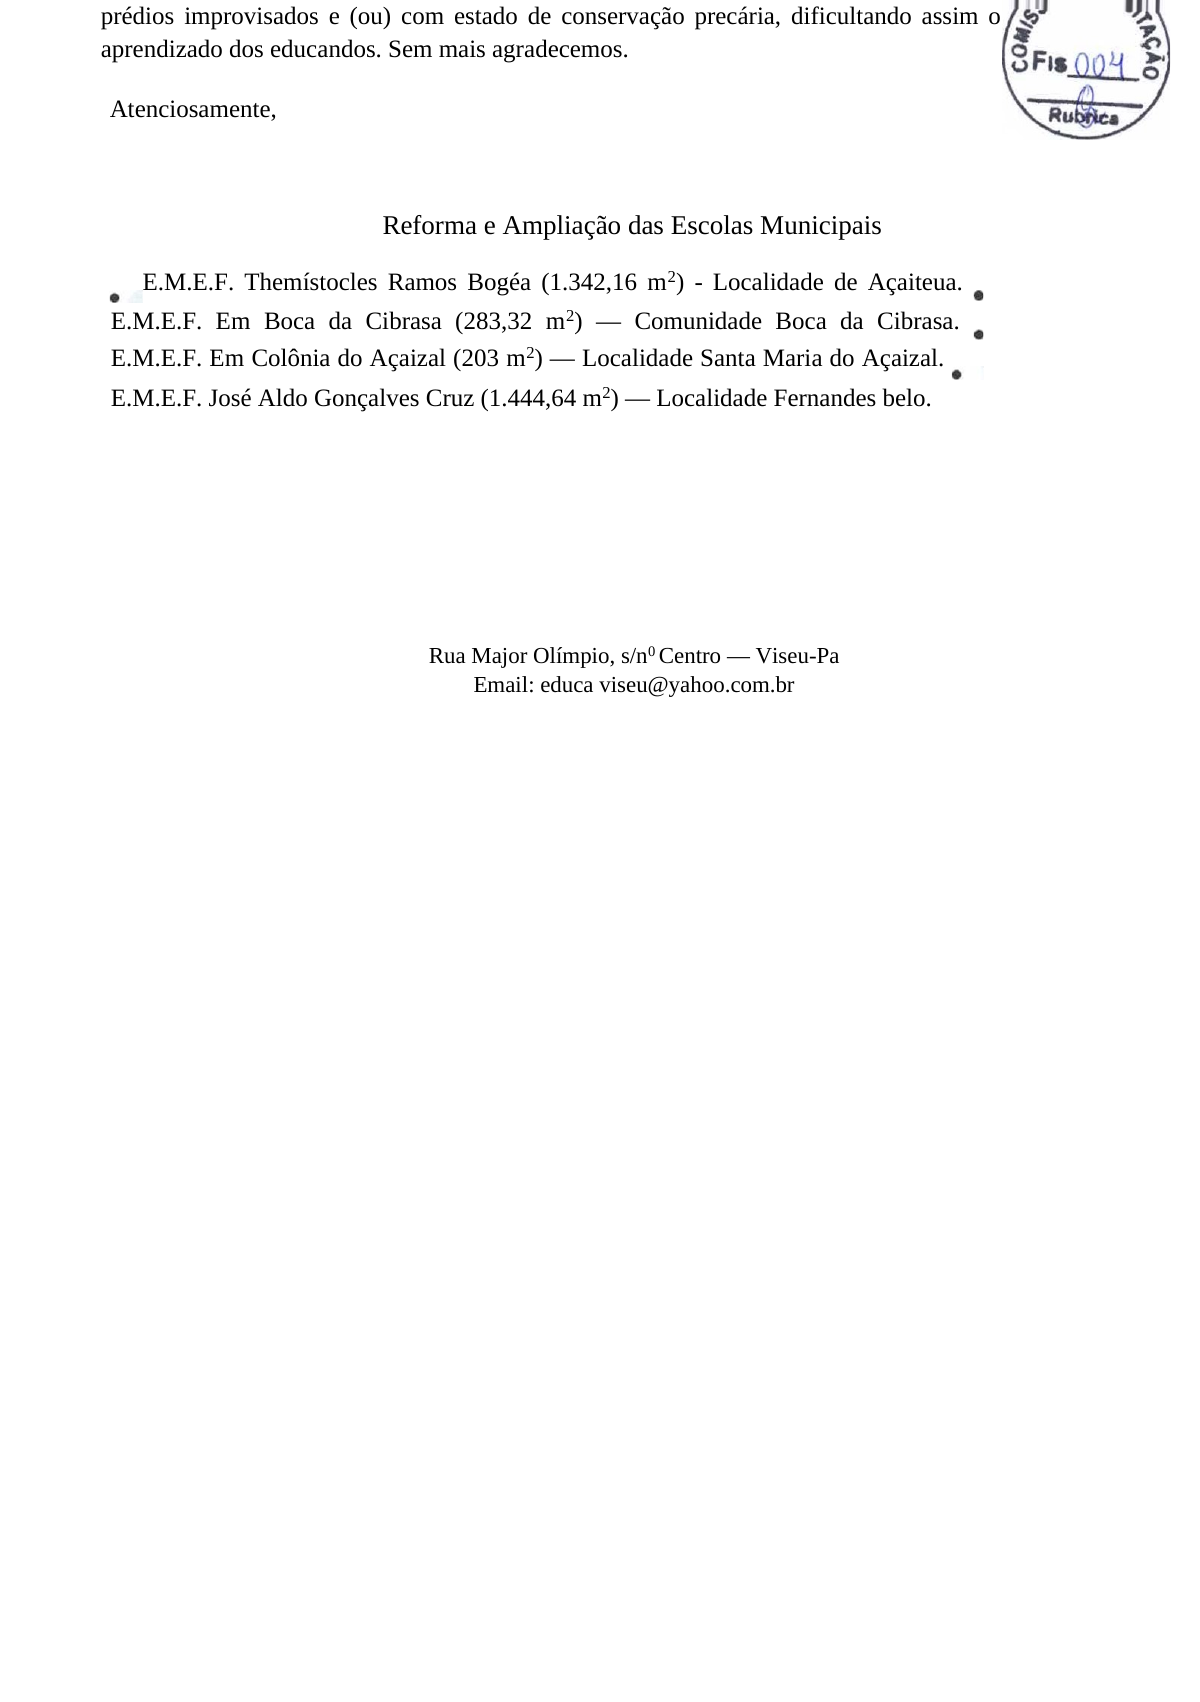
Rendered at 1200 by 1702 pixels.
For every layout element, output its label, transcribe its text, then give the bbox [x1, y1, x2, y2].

text Atenciosamente, [109, 94, 983, 123]
text Ao cumprimentá-lo, solicitamos a Vossa Senhoria, a elaboração de Projeto para Reforma e Ampliação de Construção de 04 (quatro) Escolas Municipais no Município de Viseu — Pa, abaixo relacionadas. Outrossim informamos que as mesmas encontram-se funcionando em prédios improvisados e (ou) com estado de conservação precária, dificultando assim o aprendizado dos educandos. Sem mais agradecemos. [101, 1, 1002, 62]
text E.M.E.F. Themístocles Ramos Bogéa (1.342,16 m2) - Localidade de Açaiteua. E.M.E.F. Em Boca da Cibrasa (283,32 m2) — Comunidade Boca da Cibrasa. E.M.E.F. Em Colônia do Açaizal (203 m2) — Localidade Santa Maria do Açaizal. E.M.E.F. José Aldo Gonçalves Cruz (1.444,64 m2) — Localidade Fernandes belo. [109, 267, 983, 412]
text Rua Major Olímpio, s/n0 Centro — Viseu-Pa [86, 643, 1182, 669]
text Email: educa viseu@yahoo.com.br [86, 671, 1182, 697]
text Reforma e Ampliação das Escolas Municipais [95, 209, 1169, 241]
